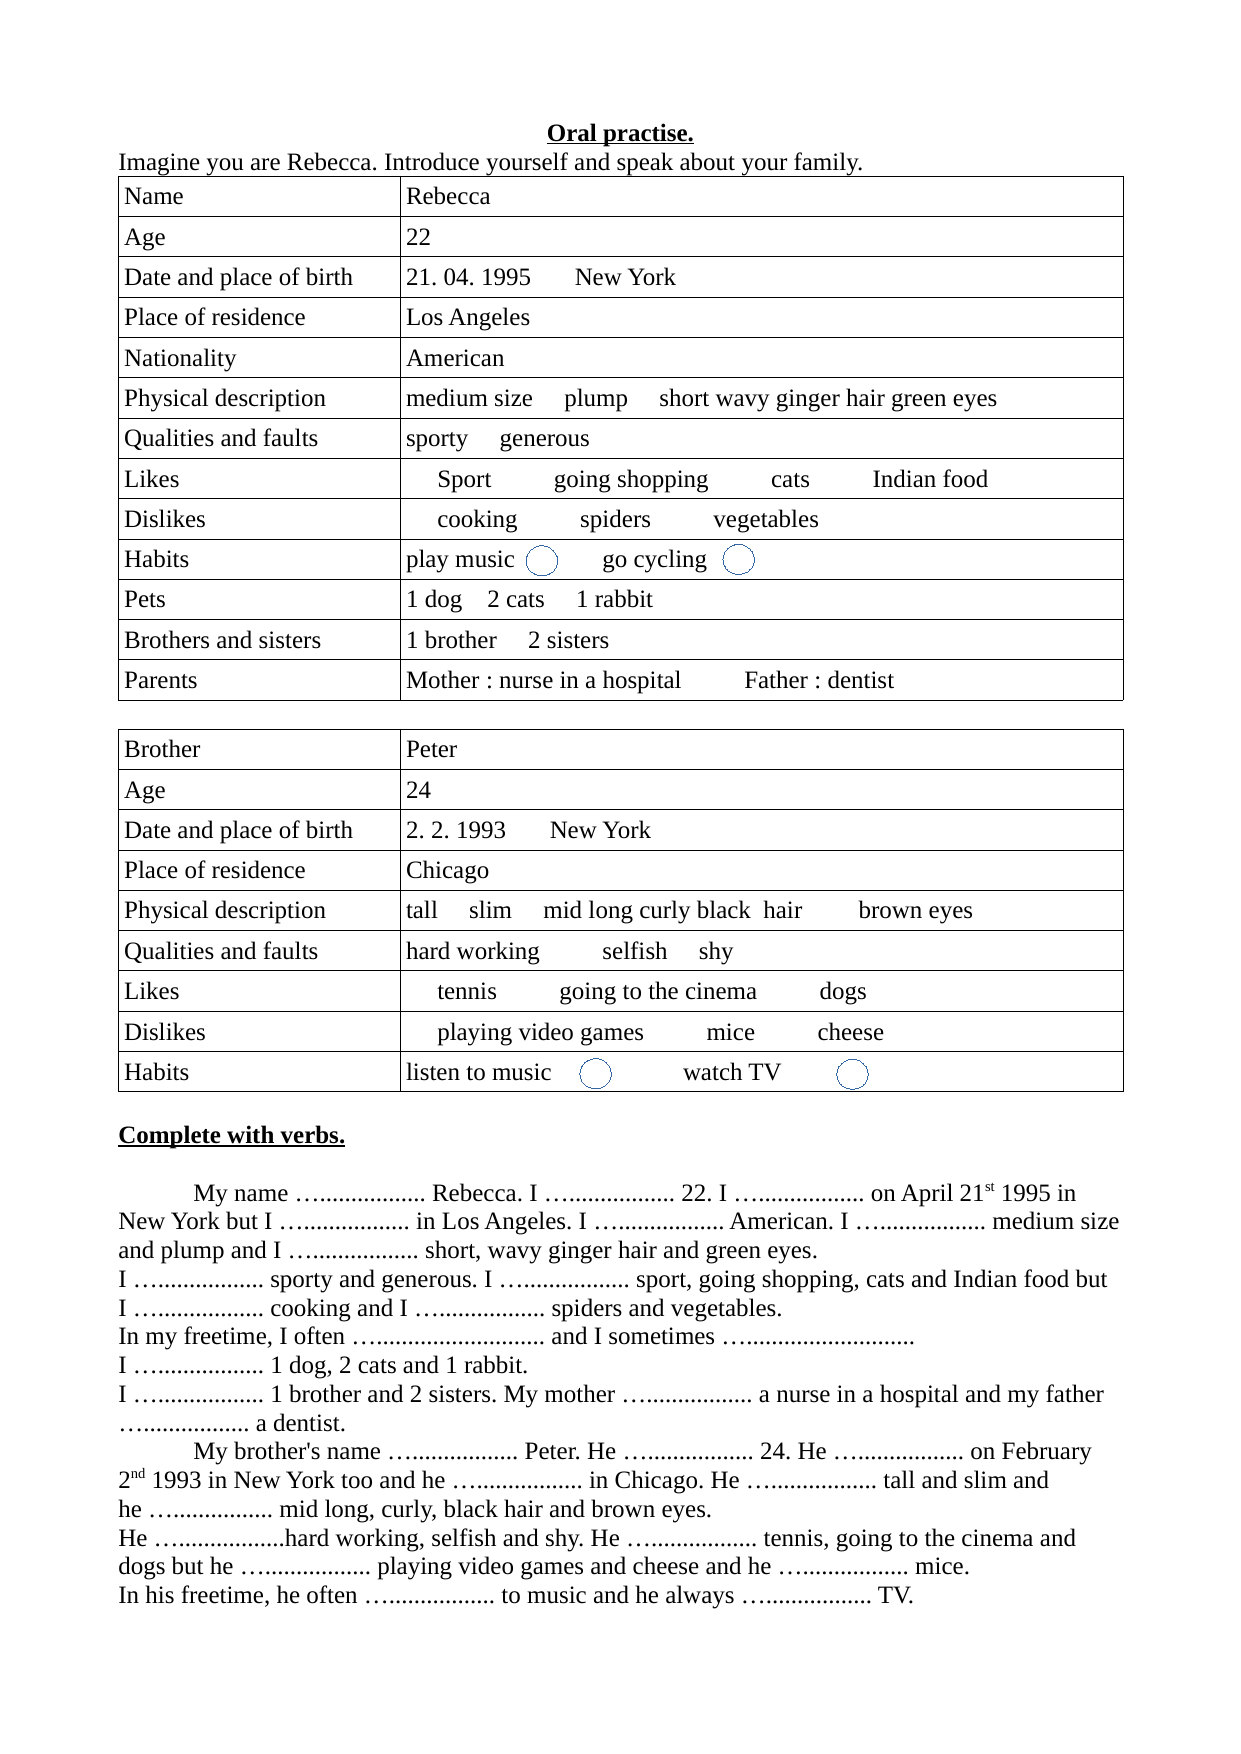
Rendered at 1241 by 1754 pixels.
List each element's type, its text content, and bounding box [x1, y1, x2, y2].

table_cell 2. 2. 1993 New York [401, 810, 1123, 849]
table_cell American [401, 338, 1123, 377]
table_cell Qualities and faults [119, 419, 400, 458]
table_cell Sport going shopping cats Indian food [401, 459, 1123, 498]
table_cell Dislikes [119, 499, 400, 538]
table_cell Place of residence [119, 851, 400, 890]
table_cell medium size plump short wavy ginger hair green eyes [401, 378, 1123, 417]
table_cell Age [119, 770, 400, 809]
table_cell Dislikes [119, 1012, 400, 1051]
text My name …................. Rebecca. I …................. 22. I …................. on April 21st 1995 in New York but I …................. in Los Angeles. I …................. American. I …................. medium size and plump and I …................. short, wavy ginger hair and green eyes. [118, 1178, 1122, 1264]
text Oral practise. [118, 118, 1122, 147]
table_cell hard working selfish shy [401, 931, 1123, 970]
table_cell Physical description [119, 378, 400, 417]
table_cell Chicago [401, 851, 1123, 890]
table_cell Date and place of birth [119, 257, 400, 297]
table_cell Habits [119, 1052, 400, 1091]
table_cell Date and place of birth [119, 810, 400, 849]
table_cell Qualities and faults [119, 931, 400, 970]
table_cell Place of residence [119, 298, 400, 337]
table_cell sporty generous [401, 419, 1123, 458]
table_cell Parents [119, 660, 400, 700]
text I …................. 1 dog, 2 cats and 1 rabbit. I …................. 1 brother and 2 sisters. My mother …................. a nurse in a hospital and my father …................. a dentist. [118, 1350, 1122, 1436]
table_header Peter [401, 730, 1123, 769]
table_cell Pets [119, 580, 400, 619]
table_cell Brothers and sisters [119, 620, 400, 659]
text he …................ mid long, curly, black hair and brown eyes. [118, 1494, 1122, 1523]
table_header Brother [119, 730, 400, 769]
table_cell Mother : nurse in a hospital Father : dentist [401, 660, 1123, 700]
table_cell 24 [401, 770, 1123, 809]
table_cell Physical description [119, 891, 400, 930]
table_header Rebecca [401, 177, 1123, 216]
table_cell Nationality [119, 338, 400, 377]
text He ….................hard working, selfish and shy. He …................. tennis, going to the cinema and dogs but he …................. playing video games and cheese and he …................. mice. [118, 1523, 1122, 1580]
text I …................. sporty and generous. I …................. sport, going shopping, cats and Indian food but I …................. cooking and I …................. spiders and vegetables. In my freetime, I often …........................... and I sometimes …........................... [118, 1264, 1122, 1350]
text In his freetime, he often …................. to music and he always …................. TV. [118, 1580, 1122, 1609]
text Imagine you are Rebecca. Introduce yourself and speak about your family. [118, 147, 1122, 176]
table_cell cooking spiders vegetables [401, 499, 1123, 538]
table_cell playing video games mice cheese [401, 1012, 1123, 1051]
table_cell 1 dog 2 cats 1 rabbit [401, 580, 1123, 619]
table_cell Habits [119, 540, 400, 579]
table_cell 21. 04. 1995 New York [401, 257, 1123, 297]
table_cell Likes [119, 971, 400, 1011]
table_cell Age [119, 217, 400, 256]
table_cell tall slim mid long curly black hair brown eyes [401, 891, 1123, 930]
text Complete with verbs. [118, 1120, 1122, 1149]
table_cell play music go cycling [401, 540, 1123, 579]
table_cell Los Angeles [401, 298, 1123, 337]
table_cell tennis going to the cinema dogs [401, 971, 1123, 1011]
text My brother's name …................. Peter. He …................. 24. He …................. on February 2nd 1993 in New York too and he …................. in Chicago. He …................. tall and slim and [118, 1436, 1122, 1494]
table_header Name [119, 177, 400, 216]
table_cell 22 [401, 217, 1123, 256]
table_cell 1 brother 2 sisters [401, 620, 1123, 659]
table_cell Likes [119, 459, 400, 498]
table_cell listen to music watch TV [401, 1052, 1123, 1091]
